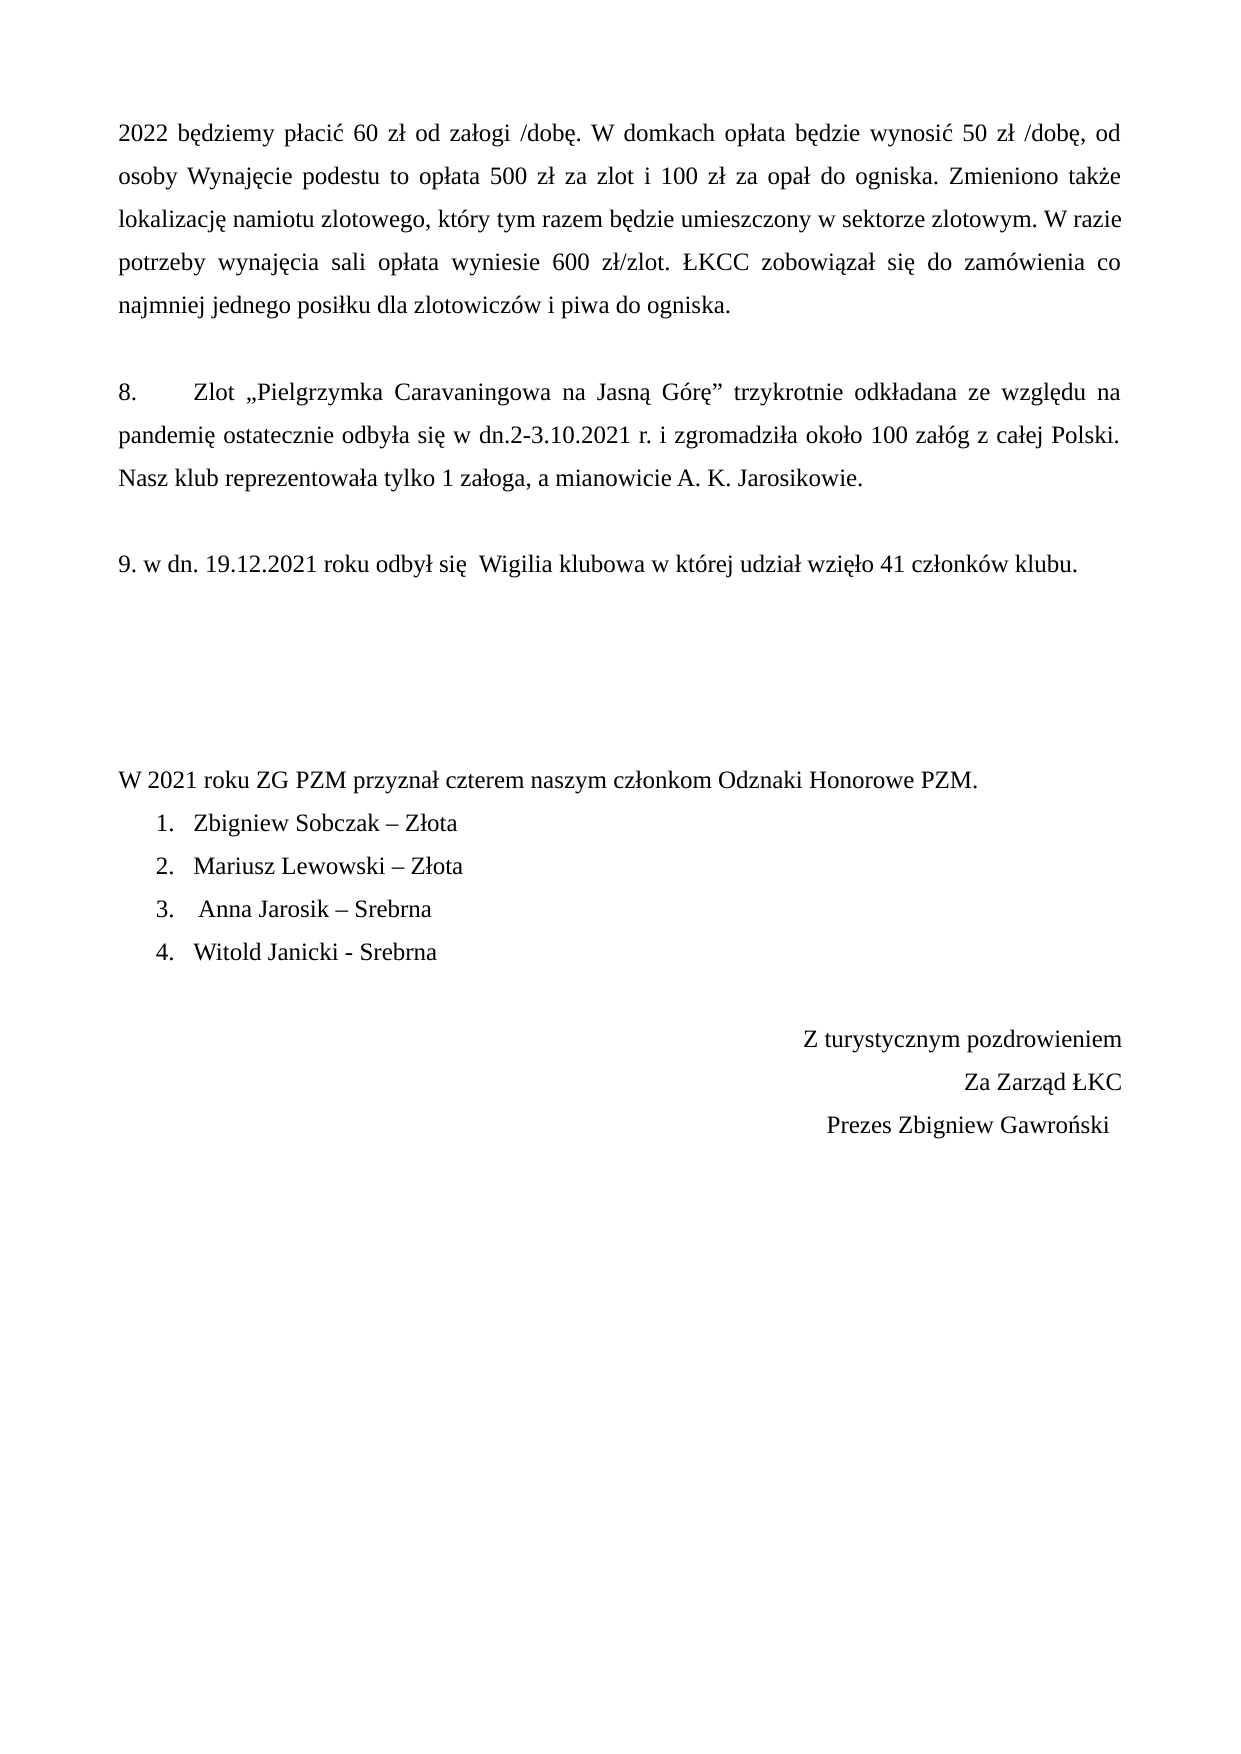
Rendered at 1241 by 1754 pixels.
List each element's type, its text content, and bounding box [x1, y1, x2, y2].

list Zbigniew Sobczak – Złota [156, 808, 1122, 837]
list Z turystycznym pozdrowieniem [118, 1024, 1122, 1052]
list Zlot „Pielgrzymka Caravaningowa na Jasną Górę” trzykrotnie odkładana ze względu na pandemię ostatecznie odbyła się w dn.2-3.10.2021 r. i zgromadziła około 100 załóg z całej Polski. Nasz klub reprezentowała tylko 1 załoga, a mianowicie A. K. Jarosikowie. [118, 377, 1122, 492]
text Prezes Zbigniew Gawroński [118, 1110, 1122, 1139]
list Mariusz Lewowski – Złota [156, 851, 1122, 880]
text 9. w dn. 19.12.2021 roku odbył się Wigilia klubowa w której udział wzięło 41 członków klubu. [118, 549, 1122, 578]
list Witold Janicki - Srebrna [156, 937, 1122, 966]
list 2022 będziemy płacić 60 zł od załogi /dobę. W domkach opłata będzie wynosić 50 zł /dobę, od osoby Wynajęcie podestu to opłata 500 zł za zlot i 100 zł za opał do ogniska. Zmieniono także lokalizację namiotu zlotowego, który tym razem będzie umieszczony w sektorze zlotowym. W razie potrzeby wynajęcia sali opłata wyniesie 600 zł/zlot. ŁKCC zobowiązał się do zamówienia co najmniej jednego posiłku dla zlotowiczów i piwa do ogniska. [118, 118, 1122, 319]
text Za Zarząd ŁKC [118, 1067, 1122, 1096]
text W 2021 roku ZG PZM przyznał czterem naszym członkom Odznaki Honorowe PZM. [118, 765, 1122, 794]
list Anna Jarosik – Srebrna [156, 894, 1122, 923]
